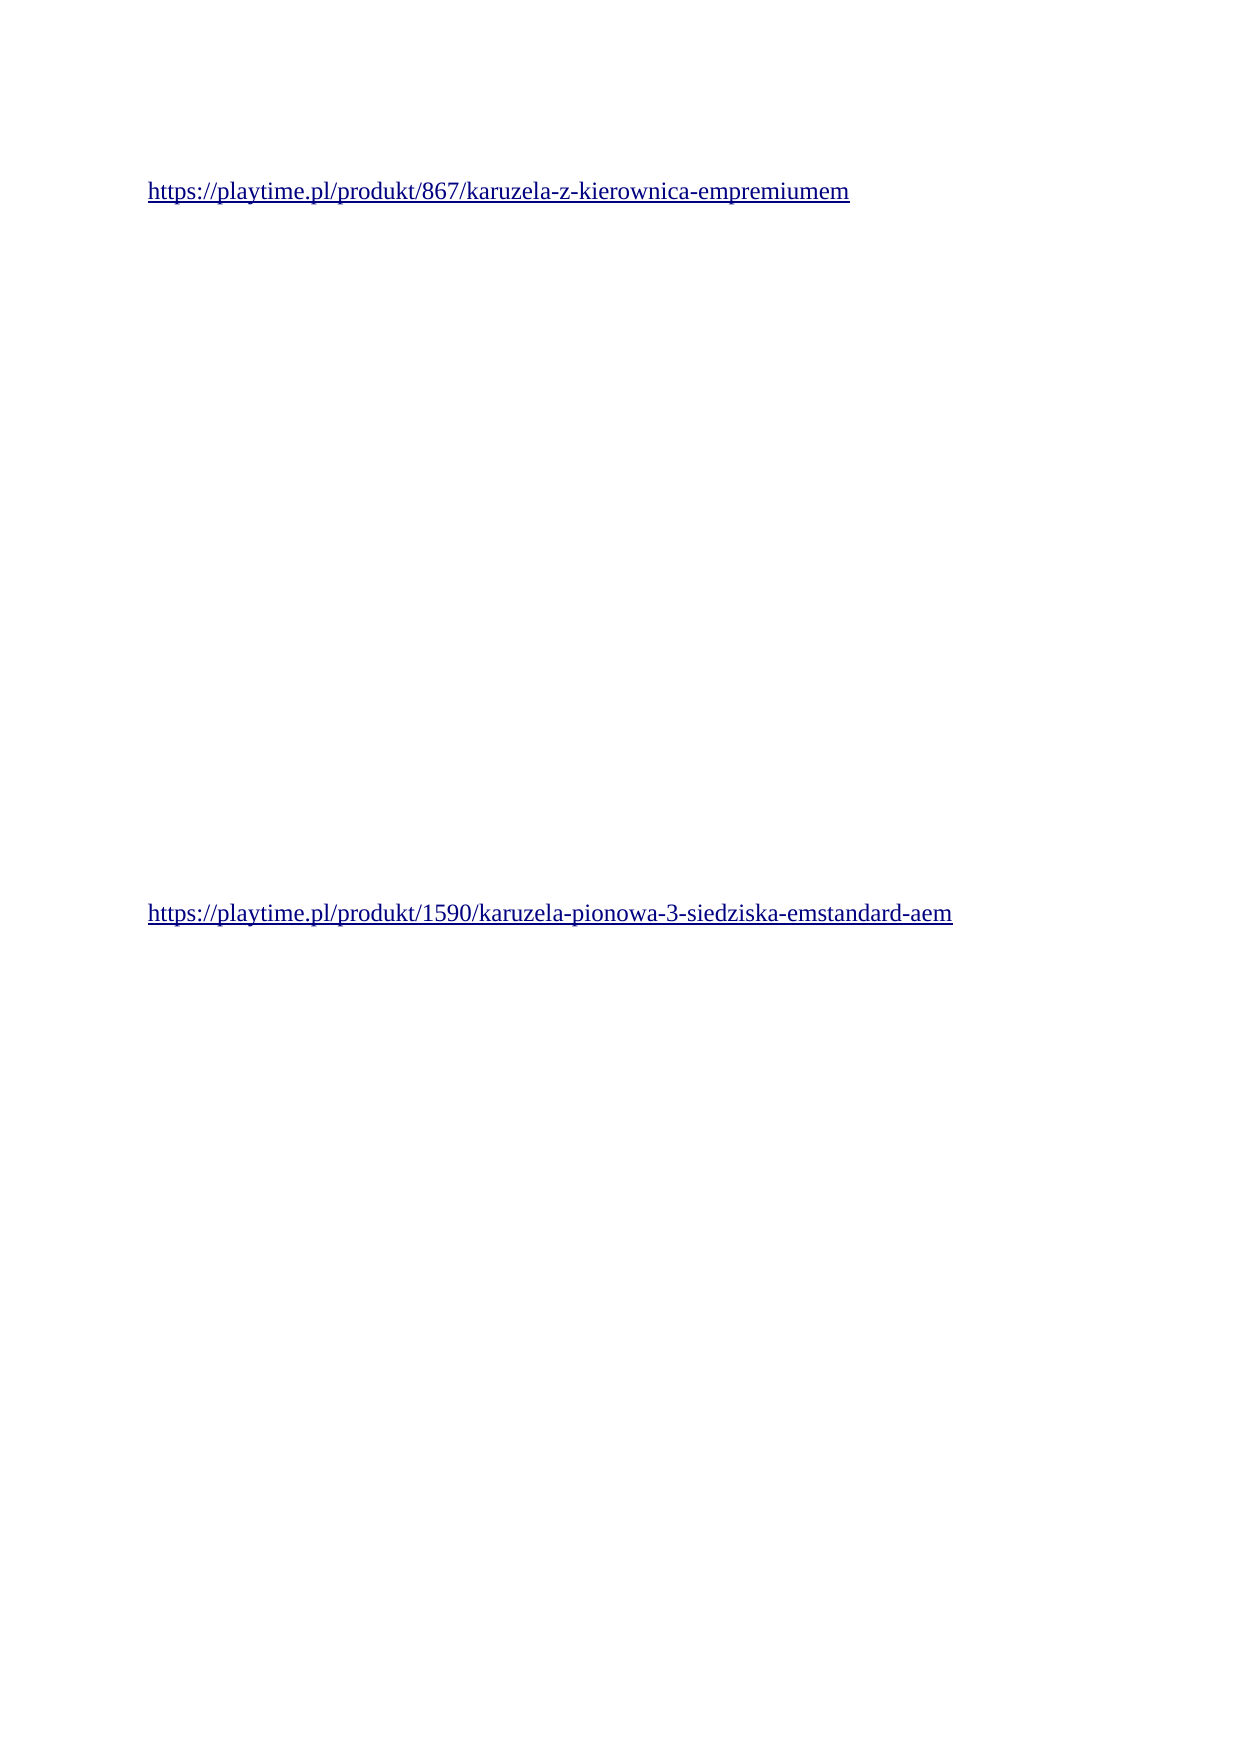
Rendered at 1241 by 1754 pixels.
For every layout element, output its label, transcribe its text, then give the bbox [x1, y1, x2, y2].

text https://playtime.pl/produkt/867/karuzela-z-kierownica-empremiumem [148, 176, 1093, 205]
text https://playtime.pl/produkt/1590/karuzela-pionowa-3-siedziska-emstandard-aem [148, 898, 1093, 927]
